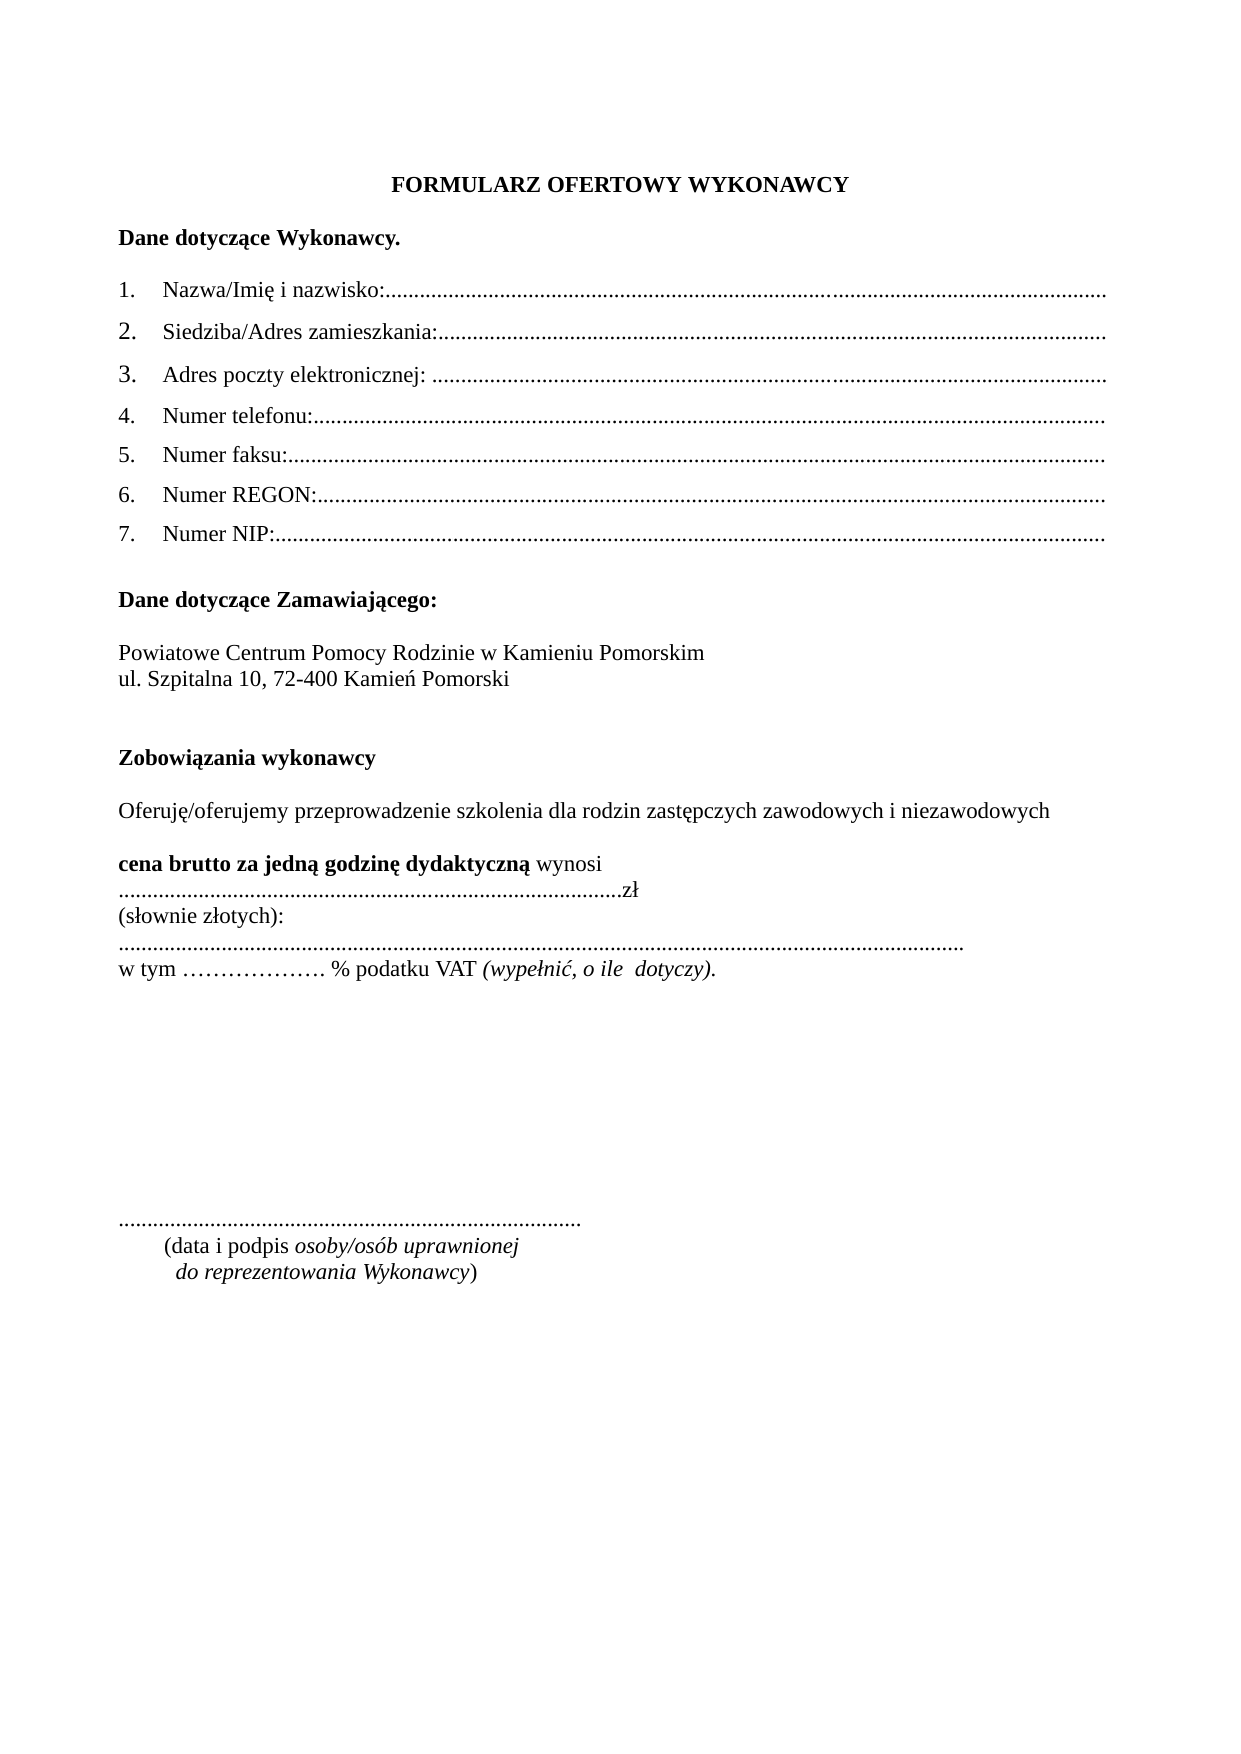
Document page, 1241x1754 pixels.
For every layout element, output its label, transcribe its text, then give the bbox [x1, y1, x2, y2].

text Powiatowe Centrum Pomocy Rodzinie w Kamieniu Pomorskim [118, 639, 1122, 665]
text do reprezentowania Wykonawcy) [118, 1258, 1122, 1284]
list Numer REGON: [118, 481, 1122, 507]
text Oferuję/oferujemy przeprowadzenie szkolenia dla rodzin zastępczych zawodowych i niezawodowych [118, 797, 1122, 823]
text (słownie złotych): .................................................................................................................................................... [118, 902, 1122, 955]
text cena brutto za jedną godzinę dydaktyczną wynosi ........................................................................................zł [118, 850, 1122, 902]
list Numer telefonu: [118, 402, 1122, 428]
list Adres poczty elektronicznej: ................................................ [118, 359, 1122, 388]
list Numer faksu: [118, 441, 1122, 468]
text ................................................................................. [118, 1205, 1122, 1232]
list Numer NIP: [118, 520, 1122, 547]
list Nazwa/Imię i nazwisko: ................................................ [118, 276, 1122, 303]
text ul. Szpitalna 10, 72-400 Kamień Pomorski [118, 665, 1122, 692]
text w tym ………………. % podatku VAT (wypełnić, o ile dotyczy). [118, 955, 1122, 982]
list Siedziba/Adres zamieszkania:................................................ [118, 316, 1122, 344]
text Dane dotyczące Wykonawcy. [118, 223, 1122, 250]
text Zobowiązania wykonawcy [118, 744, 1122, 771]
text (data i podpis osoby/osób uprawnionej [118, 1232, 1122, 1258]
text Dane dotyczące Zamawiającego: [118, 586, 1122, 613]
text FORMULARZ OFERTOWY WYKONAWCY [118, 171, 1122, 197]
